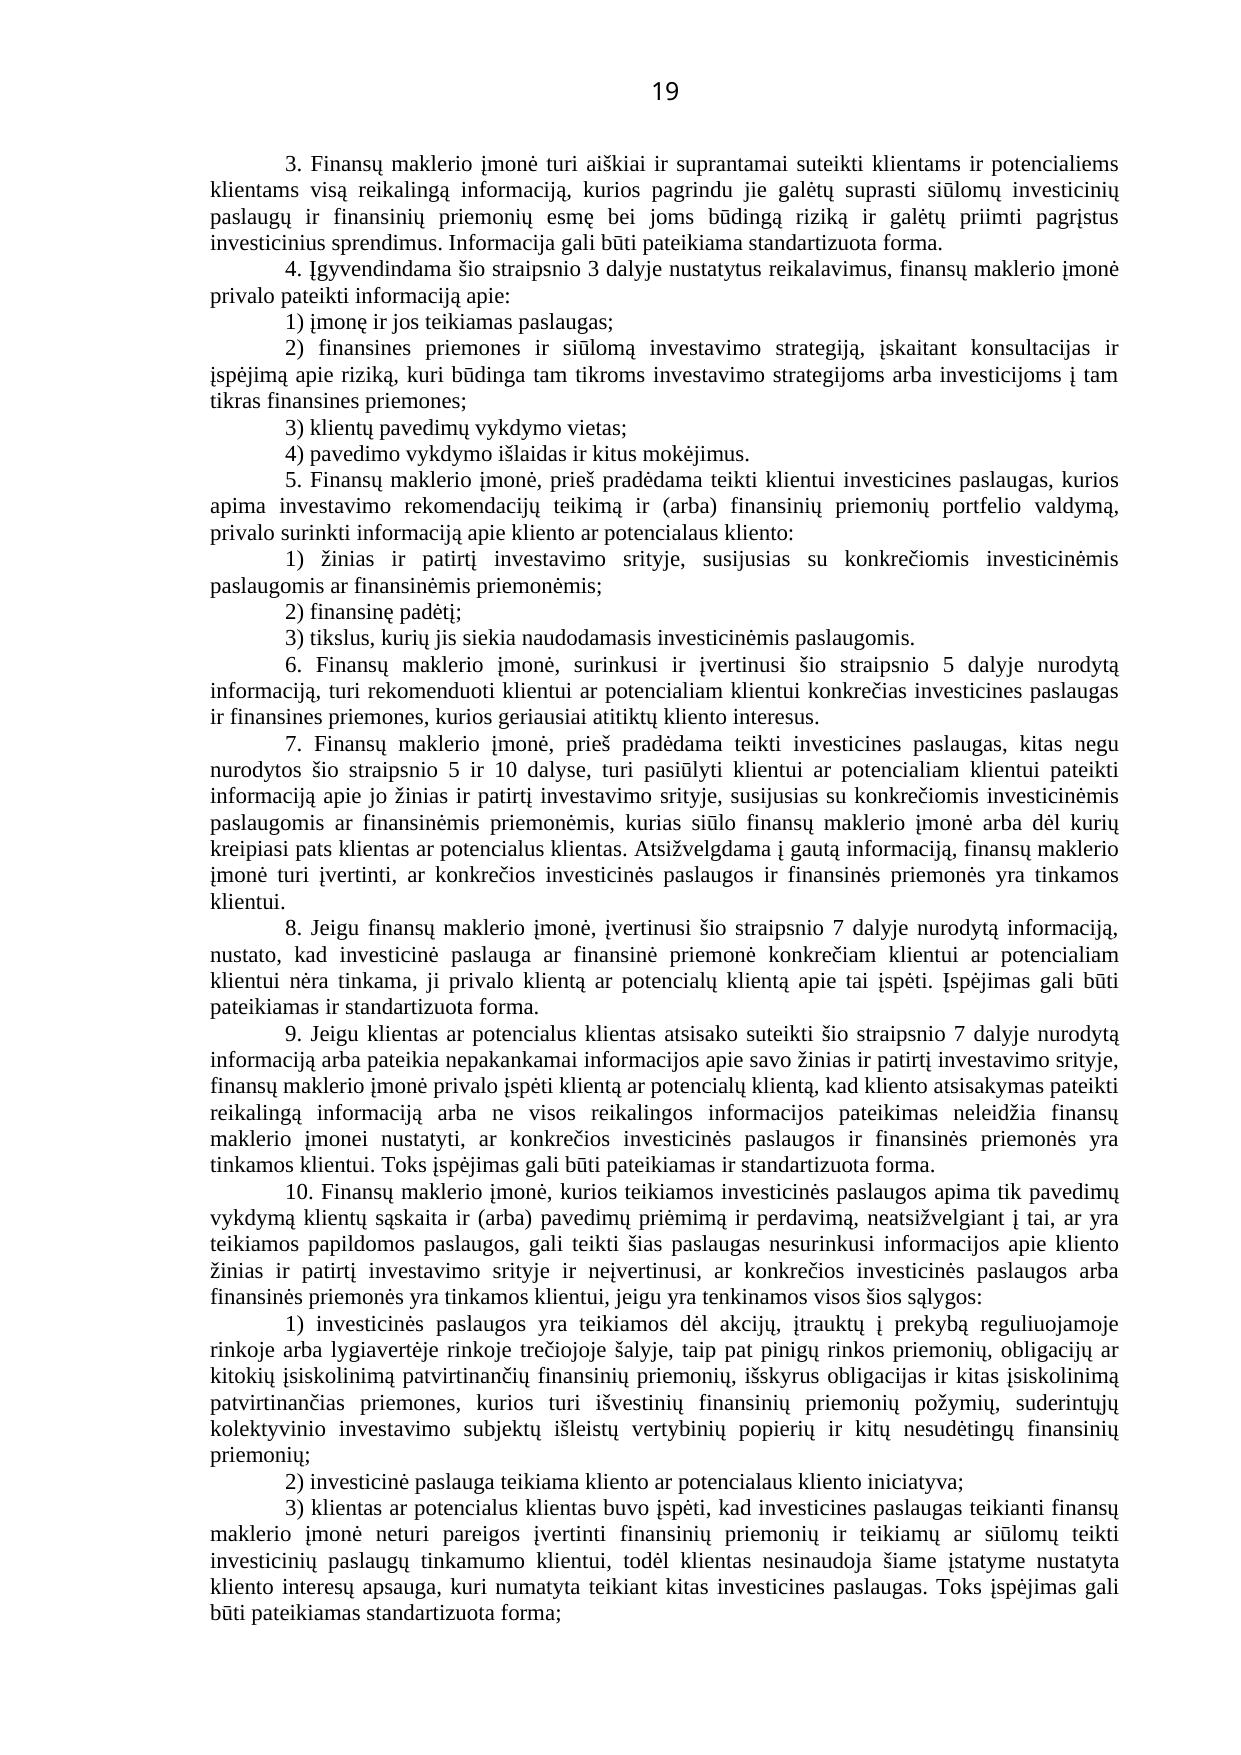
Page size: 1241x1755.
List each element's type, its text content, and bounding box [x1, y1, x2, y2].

text 3) klientas ar potencialus klientas buvo įspėti, kad investicines paslaugas teikianti finansų maklerio įmonė neturi pareigos įvertinti finansinių priemonių ir teikiamų ar siūlomų teikti investicinių paslaugų tinkamumo klientui, todėl klientas nesinaudoja šiame įstatyme nustatyta kliento interesų apsauga, kuri numatyta teikiant kitas investicines paslaugas. Toks įspėjimas gali būti pateikiamas standartizuota forma; [210, 1494, 1120, 1626]
text 3) tikslus, kurių jis siekia naudodamasis investicinėmis paslaugomis. [210, 624, 1120, 651]
text 1) žinias ir patirtį investavimo srityje, susijusias su konkrečiomis investicinėmis paslaugomis ar finansinėmis priemonėmis; [210, 545, 1120, 598]
text 5. Finansų maklerio įmonė, prieš pradėdama teikti klientui investicines paslaugas, kurios apima investavimo rekomendacijų teikimą ir (arba) finansinių priemonių portfelio valdymą, privalo surinkti informaciją apie kliento ar potencialaus kliento: [210, 466, 1120, 545]
text 3. Finansų maklerio įmonė turi aiškiai ir suprantamai suteikti klientams ir potencialiems klientams visą reikalingą informaciją, kurios pagrindu jie galėtų suprasti siūlomų investicinių paslaugų ir finansinių priemonių esmę bei joms būdingą riziką ir galėtų priimti pagrįstus investicinius sprendimus. Informacija gali būti pateikiama standartizuota forma. [210, 150, 1120, 255]
text 2) finansines priemones ir siūlomą investavimo strategiją, įskaitant konsultacijas ir įspėjimą apie riziką, kuri būdinga tam tikroms investavimo strategijoms arba investicijoms į tam tikras finansines priemones; [210, 334, 1120, 413]
text 1) įmonę ir jos teikiamas paslaugas; [210, 308, 1120, 334]
text 9. Jeigu klientas ar potencialus klientas atsisako suteikti šio straipsnio 7 dalyje nurodytą informaciją arba pateikia nepakankamai informacijos apie savo žinias ir patirtį investavimo srityje, finansų maklerio įmonė privalo įspėti klientą ar potencialų klientą, kad kliento atsisakymas pateikti reikalingą informaciją arba ne visos reikalingos informacijos pateikimas neleidžia finansų maklerio įmonei nustatyti, ar konkrečios investicinės paslaugos ir finansinės priemonės yra tinkamos klientui. Toks įspėjimas gali būti pateikiamas ir standartizuota forma. [210, 1020, 1120, 1178]
text 10. Finansų maklerio įmonė, kurios teikiamos investicinės paslaugos apima tik pavedimų vykdymą klientų sąskaita ir (arba) pavedimų priėmimą ir perdavimą, neatsižvelgiant į tai, ar yra teikiamos papildomos paslaugos, gali teikti šias paslaugas nesurinkusi informacijos apie kliento žinias ir patirtį investavimo srityje ir neįvertinusi, ar konkrečios investicinės paslaugos arba finansinės priemonės yra tinkamos klientui, jeigu yra tenkinamos visos šios sąlygos: [210, 1178, 1120, 1309]
text 2) investicinė paslauga teikiama kliento ar potencialaus kliento iniciatyva; [210, 1468, 1120, 1494]
text 4) pavedimo vykdymo išlaidas ir kitus mokėjimus. [210, 440, 1120, 466]
text 2) finansinę padėtį; [210, 598, 1120, 624]
text 8. Jeigu finansų maklerio įmonė, įvertinusi šio straipsnio 7 dalyje nurodytą informaciją, nustato, kad investicinė paslauga ar finansinė priemonė konkrečiam klientui ar potencialiam klientui nėra tinkama, ji privalo klientą ar potencialų klientą apie tai įspėti. Įspėjimas gali būti pateikiamas ir standartizuota forma. [210, 914, 1120, 1020]
text 1) investicinės paslaugos yra teikiamos dėl akcijų, įtrauktų į prekybą reguliuojamoje rinkoje arba lygiavertėje rinkoje trečiojoje šalyje, taip pat pinigų rinkos priemonių, obligacijų ar kitokių įsiskolinimą patvirtinančių finansinių priemonių, išskyrus obligacijas ir kitas įsiskolinimą patvirtinančias priemones, kurios turi išvestinių finansinių priemonių požymių, suderintųjų kolektyvinio investavimo subjektų išleistų vertybinių popierių ir kitų nesudėtingų finansinių priemonių; [210, 1309, 1120, 1468]
text 6. Finansų maklerio įmonė, surinkusi ir įvertinusi šio straipsnio 5 dalyje nurodytą informaciją, turi rekomenduoti klientui ar potencialiam klientui konkrečias investicines paslaugas ir finansines priemones, kurios geriausiai atitiktų kliento interesus. [210, 651, 1120, 730]
text 7. Finansų maklerio įmonė, prieš pradėdama teikti investicines paslaugas, kitas negu nurodytos šio straipsnio 5 ir 10 dalyse, turi pasiūlyti klientui ar potencialiam klientui pateikti informaciją apie jo žinias ir patirtį investavimo srityje, susijusias su konkrečiomis investicinėmis paslaugomis ar finansinėmis priemonėmis, kurias siūlo finansų maklerio įmonė arba dėl kurių kreipiasi pats klientas ar potencialus klientas. Atsižvelgdama į gautą informaciją, finansų maklerio įmonė turi įvertinti, ar konkrečios investicinės paslaugos ir finansinės priemonės yra tinkamos klientui. [210, 730, 1120, 914]
text 3) klientų pavedimų vykdymo vietas; [210, 413, 1120, 440]
text 4. Įgyvendindama šio straipsnio 3 dalyje nustatytus reikalavimus, finansų maklerio įmonė privalo pateikti informaciją apie: [210, 255, 1120, 308]
